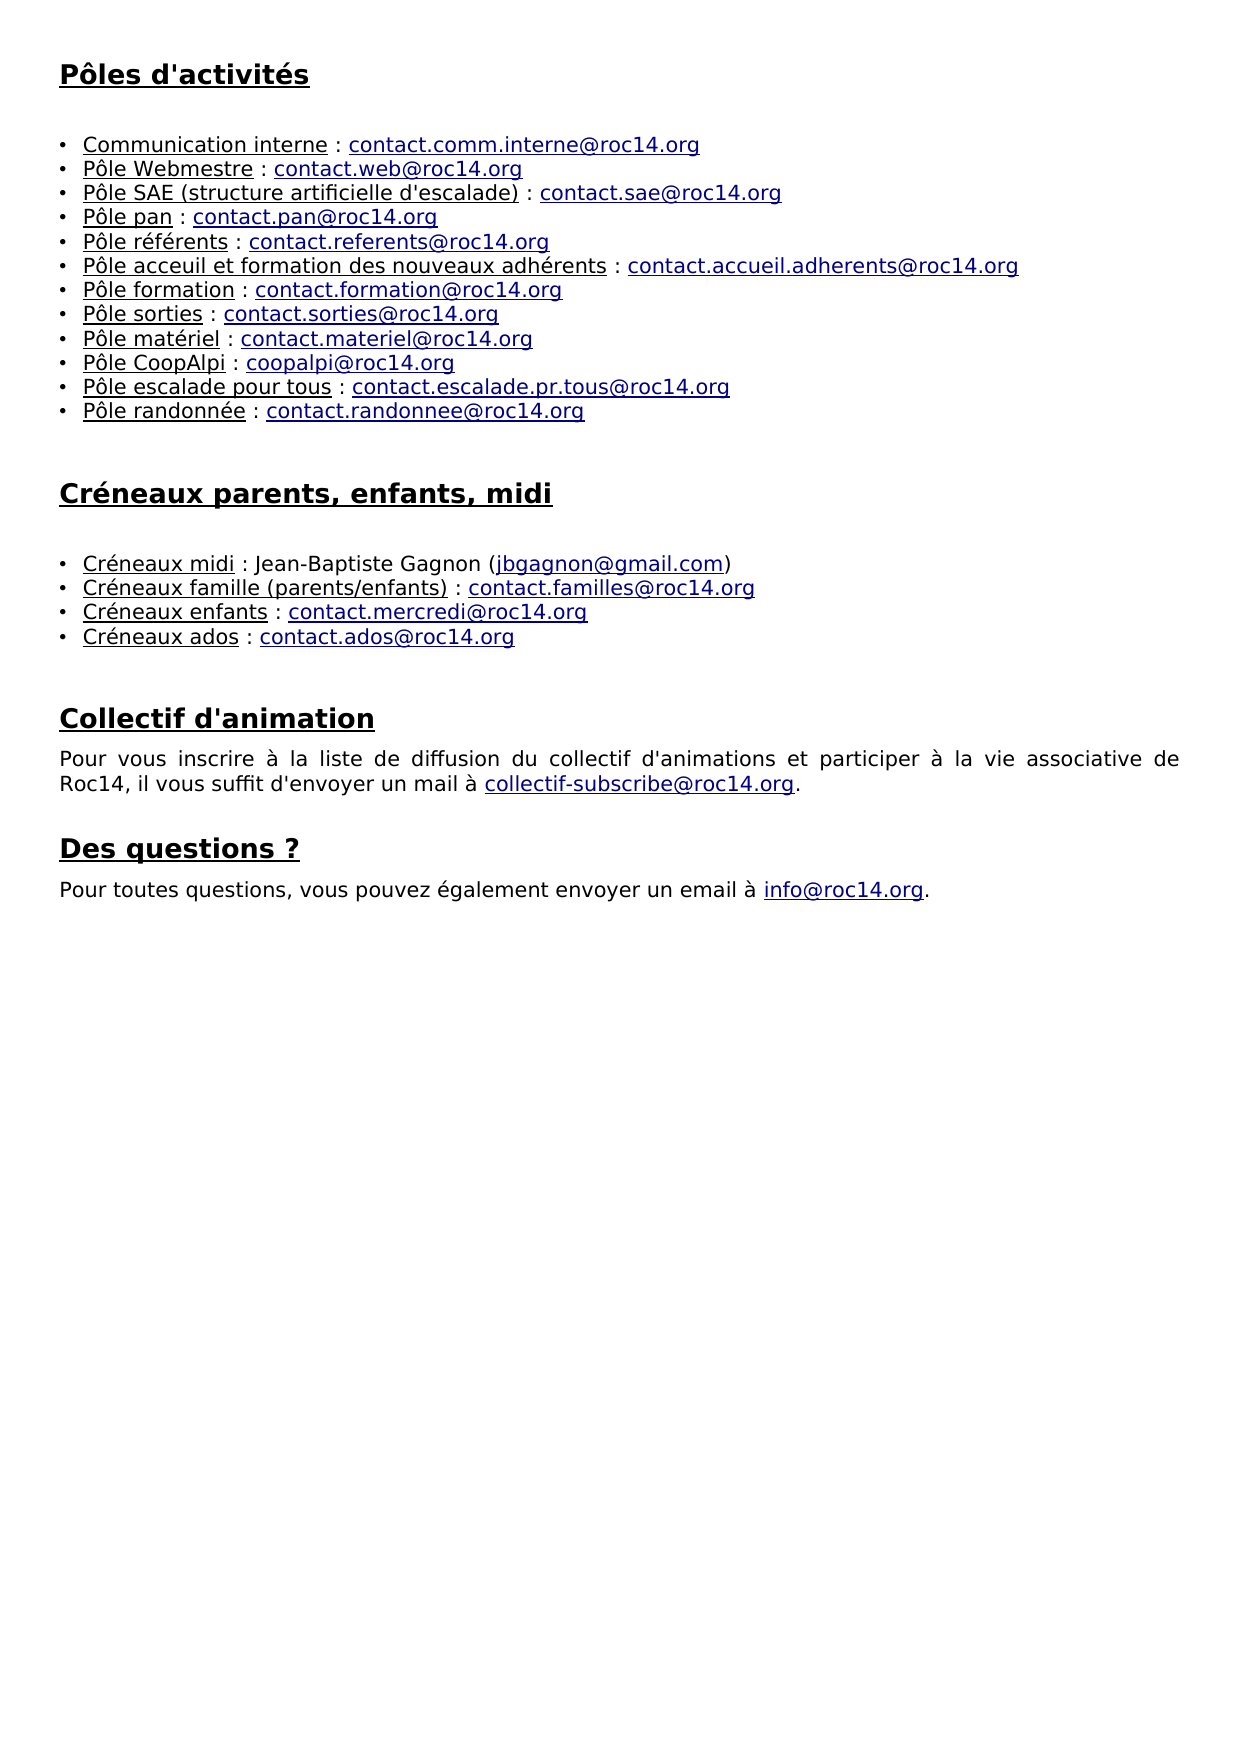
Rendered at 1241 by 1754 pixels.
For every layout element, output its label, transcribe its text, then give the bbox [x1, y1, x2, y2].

list Créneaux enfants : contact.mercredi@roc14.org [59, 600, 1181, 625]
subtitle Des questions ? [59, 833, 1181, 865]
list Communication interne : contact.comm.interne@roc14.org [59, 133, 1181, 157]
list Pôle sorties : contact.sorties@roc14.org [59, 302, 1181, 327]
list Pôle acceuil et formation des nouveaux adhérents : contact.accueil.adherents@roc14.org [59, 254, 1181, 278]
list Pôle CoopAlpi : coopalpi@roc14.org [59, 351, 1181, 375]
text Pour toutes questions, vous pouvez également envoyer un email à info@roc14.org. [59, 878, 1181, 902]
list Pôle pan : contact.pan@roc14.org [59, 205, 1181, 230]
subtitle Créneaux parents, enfants, midi [59, 478, 1181, 510]
list Pôle Webmestre : contact.web@roc14.org [59, 157, 1181, 181]
text Pour vous inscrire à la liste de diffusion du collectif d'animations et participer à la vie associative de Roc14, il vous suffit d'envoyer un mail à collectif-subscribe@roc14.org. [59, 747, 1181, 796]
list Pôle SAE (structure artificielle d'escalade) : contact.sae@roc14.org [59, 181, 1181, 205]
list Pôle formation : contact.formation@roc14.org [59, 278, 1181, 302]
subtitle Collectif d'animation [59, 703, 1181, 735]
list Créneaux famille (parents/enfants) : contact.familles@roc14.org [59, 576, 1181, 600]
list Pôle escalade pour tous : contact.escalade.pr.tous@roc14.org [59, 375, 1181, 399]
list Créneaux midi : Jean-Baptiste Gagnon (jbgagnon@gmail.com) [59, 552, 1181, 576]
list Pôle référents : contact.referents@roc14.org [59, 230, 1181, 254]
list Pôle randonnée : contact.randonnee@roc14.org [59, 399, 1181, 424]
subtitle Pôles d'activités [59, 59, 1181, 91]
list Créneaux ados : contact.ados@roc14.org [59, 625, 1181, 649]
list Pôle matériel : contact.materiel@roc14.org [59, 327, 1181, 351]
